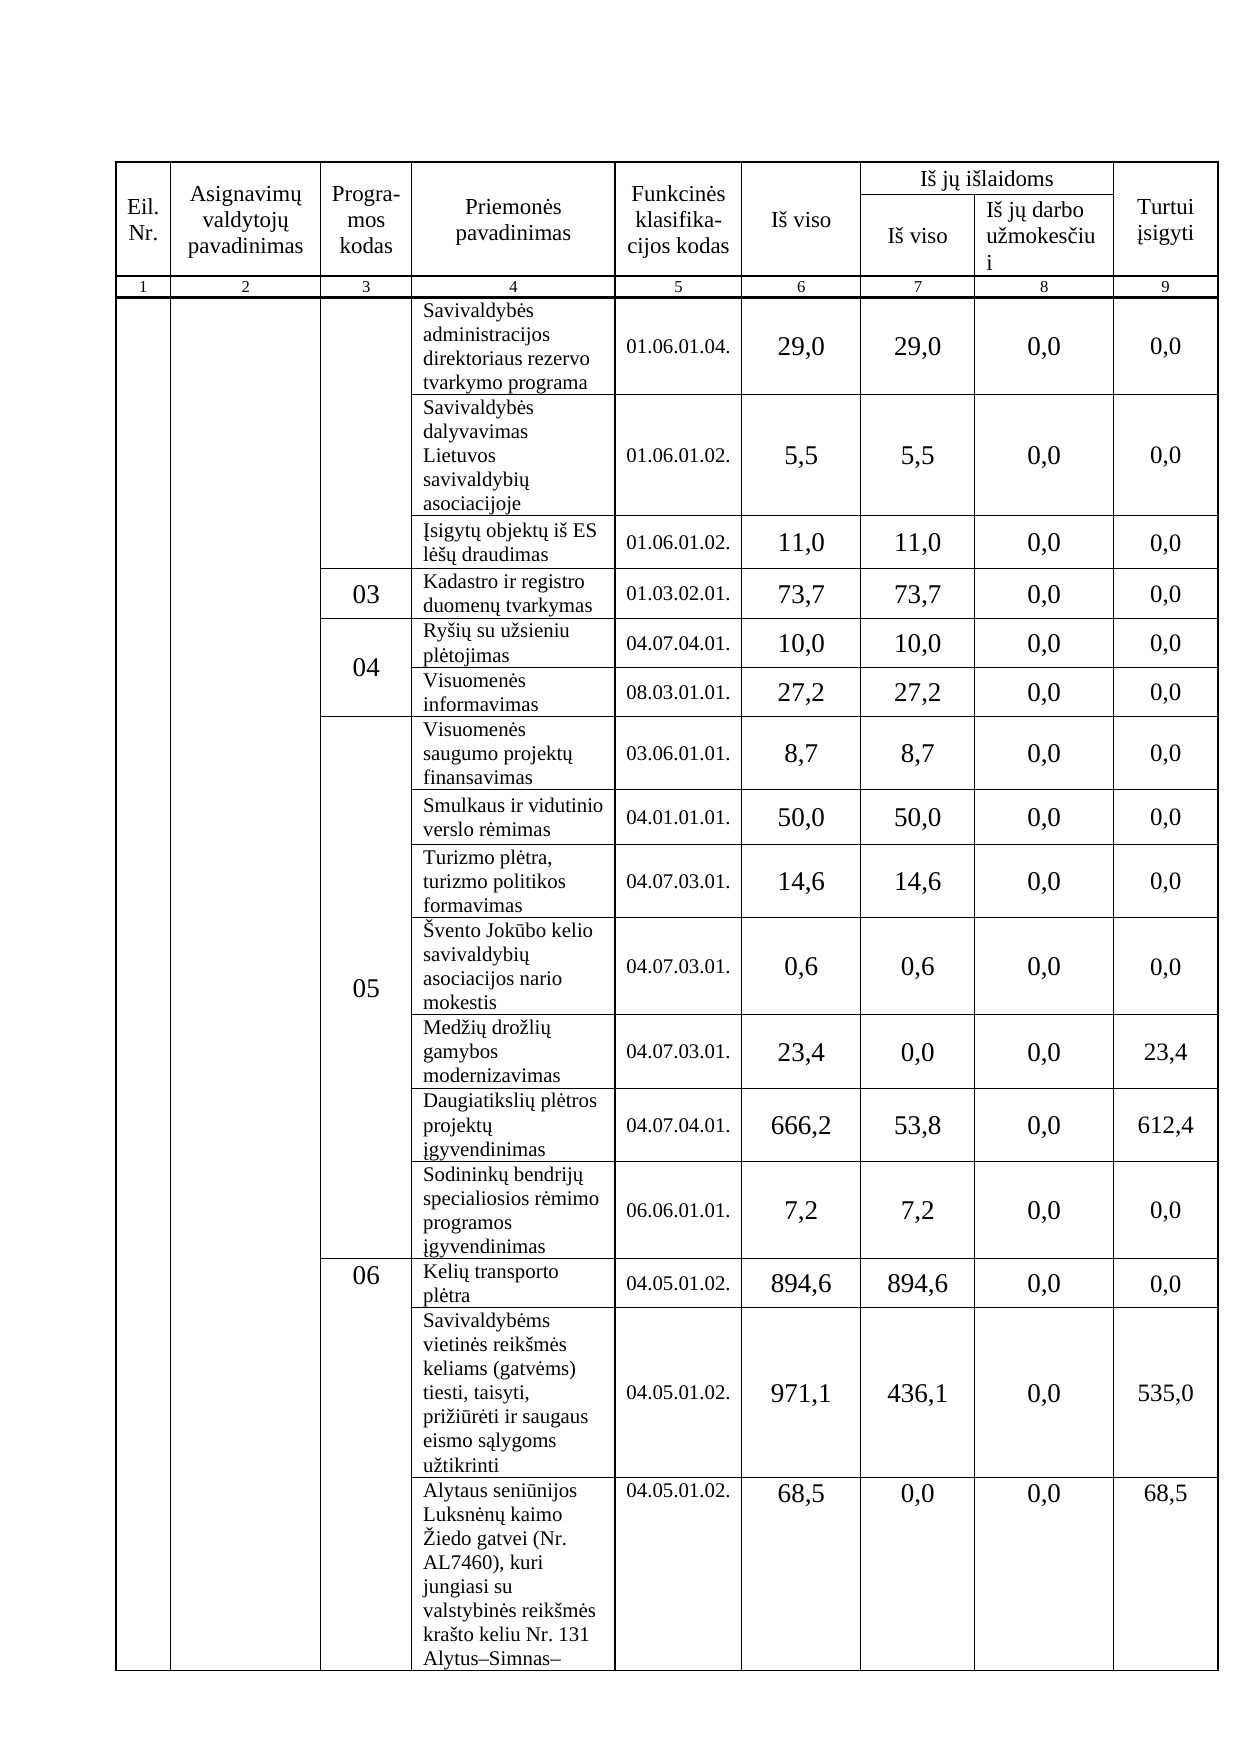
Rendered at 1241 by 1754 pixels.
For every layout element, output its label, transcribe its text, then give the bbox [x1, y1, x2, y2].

table_cell 8,7 [861, 717, 974, 789]
table_cell Smulkaus ir vidutinio verslo rėmimas [412, 790, 614, 844]
table_cell Kelių transporto plėtra [412, 1259, 614, 1307]
table_cell Turizmo plėtra, turizmo politikos formavimas [412, 845, 614, 917]
table_cell 0,0 [975, 516, 1113, 568]
table_cell 10,0 [861, 619, 974, 667]
table_cell 4 [412, 277, 614, 296]
table_cell 29,0 [742, 299, 860, 394]
table_cell 03 [321, 569, 411, 617]
table_cell 11,0 [861, 516, 974, 568]
table_cell 0,6 [861, 918, 974, 1014]
table_cell 14,6 [742, 845, 860, 917]
table_cell Savivaldybės dalyvavimas Lietuvos savivaldybių asociacijoje [412, 395, 614, 515]
table_cell 0,0 [1114, 717, 1217, 789]
table_cell 5,5 [861, 395, 974, 515]
table_cell 0,0 [1114, 569, 1217, 617]
table_cell 0,0 [861, 1478, 974, 1670]
table_cell [117, 299, 170, 1670]
table_cell 01.03.02.01. [616, 569, 741, 617]
table_cell 666,2 [742, 1089, 860, 1161]
table_cell 04.07.03.01. [616, 845, 741, 917]
table_cell 06.06.01.01. [616, 1162, 741, 1258]
table_cell 0,6 [742, 918, 860, 1014]
table_cell 612,4 [1114, 1089, 1217, 1161]
table_cell 11,0 [742, 516, 860, 568]
table_cell 0,0 [975, 1015, 1113, 1087]
table_cell 0,0 [975, 395, 1113, 515]
table_cell 27,2 [742, 668, 860, 716]
table_cell 04.07.03.01. [616, 1015, 741, 1087]
table_cell 0,0 [975, 790, 1113, 844]
table_cell Visuomenės informavimas [412, 668, 614, 716]
table_cell 04.01.01.01. [616, 790, 741, 844]
table_cell 0,0 [975, 299, 1113, 394]
table_cell Daugiatikslių plėtros projektų įgyvendinimas [412, 1089, 614, 1161]
table_cell Iš jų darbo užmokesčiui [975, 195, 1113, 275]
table_cell 06 [321, 1259, 411, 1670]
table_cell 0,0 [975, 1259, 1113, 1307]
table_cell 04.07.04.01. [616, 1089, 741, 1161]
table_cell 2 [171, 277, 320, 296]
table_cell 01.06.01.04. [616, 299, 741, 394]
table_cell 0,0 [1114, 395, 1217, 515]
table_cell 0,0 [975, 1162, 1113, 1258]
table_cell 0,0 [861, 1015, 974, 1087]
table_cell Savivaldybės administracijos direktoriaus rezervo tvarkymo programa [412, 299, 614, 394]
table_cell 0,0 [975, 918, 1113, 1014]
table_cell 535,0 [1114, 1308, 1217, 1477]
table_cell 04.05.01.02. [616, 1478, 741, 1670]
table_cell 0,0 [1114, 845, 1217, 917]
table_cell 0,0 [975, 668, 1113, 716]
table_cell 68,5 [742, 1478, 860, 1670]
table_cell 894,6 [861, 1259, 974, 1307]
table_cell Medžių drožlių gamybos modernizavimas [412, 1015, 614, 1087]
table_cell Alytaus seniūnijos Luksnėnų kaimo Žiedo gatvei (Nr. AL7460), kuri jungiasi su valstybinės reikšmės krašto keliu Nr. 131 Alytus–Simnas– [412, 1478, 614, 1670]
table_cell 04 [321, 619, 411, 716]
table_header Eil. Nr. [117, 163, 170, 275]
table_cell 5 [616, 277, 741, 296]
table_cell 436,1 [861, 1308, 974, 1477]
table_cell 05 [321, 717, 411, 1258]
table_cell 08.03.01.01. [616, 668, 741, 716]
table_cell Visuomenės saugumo projektų finansavimas [412, 717, 614, 789]
table_cell 1 [117, 277, 170, 296]
table_cell 0,0 [975, 619, 1113, 667]
table_cell 9 [1114, 277, 1217, 296]
table_cell Įsigytų objektų iš ES lėšų draudimas [412, 516, 614, 568]
table_cell 3 [321, 277, 411, 296]
table_cell 14,6 [861, 845, 974, 917]
table_cell Kadastro ir registro duomenų tvarkymas [412, 569, 614, 617]
table_cell 10,0 [742, 619, 860, 667]
table_cell 01.06.01.02. [616, 395, 741, 515]
table_cell 7,2 [742, 1162, 860, 1258]
table_cell 0,0 [975, 1308, 1113, 1477]
table_cell 7,2 [861, 1162, 974, 1258]
table_cell 04.05.01.02. [616, 1259, 741, 1307]
table_cell 6 [742, 277, 860, 296]
table_cell [171, 299, 320, 1670]
table_cell 0,0 [975, 845, 1113, 917]
table_cell 04.05.01.02. [616, 1308, 741, 1477]
table_cell 7 [861, 277, 974, 296]
table_cell 27,2 [861, 668, 974, 716]
table_cell 50,0 [742, 790, 860, 844]
table_cell 0,0 [1114, 619, 1217, 667]
table_cell 73,7 [861, 569, 974, 617]
table_header Turtui įsigyti [1114, 163, 1217, 275]
table_cell 04.07.04.01. [616, 619, 741, 667]
table_cell 0,0 [1114, 299, 1217, 394]
table_cell 0,0 [1114, 918, 1217, 1014]
table_cell 0,0 [975, 717, 1113, 789]
table_cell 29,0 [861, 299, 974, 394]
table_cell 23,4 [742, 1015, 860, 1087]
table_cell 5,5 [742, 395, 860, 515]
table_cell 0,0 [1114, 1162, 1217, 1258]
table_cell 73,7 [742, 569, 860, 617]
table_header Iš jų išlaidoms [861, 163, 1113, 194]
table_header Funkcinės klasifika-cijos kodas [616, 163, 741, 275]
table_cell 0,0 [1114, 516, 1217, 568]
table_header Asignavimų valdytojų pavadinimas [171, 163, 320, 275]
table_cell 0,0 [1114, 790, 1217, 844]
table_cell Sodininkų bendrijų specialiosios rėmimo programos įgyvendinimas [412, 1162, 614, 1258]
table_cell 23,4 [1114, 1015, 1217, 1087]
table_cell 04.07.03.01. [616, 918, 741, 1014]
table_cell Ryšių su užsieniu plėtojimas [412, 619, 614, 667]
table_cell 0,0 [975, 569, 1113, 617]
table_cell 53,8 [861, 1089, 974, 1161]
table_header Progra-mos kodas [321, 163, 411, 275]
table_header Iš viso [742, 163, 860, 275]
table_cell Švento Jokūbo kelio savivaldybių asociacijos nario mokestis [412, 918, 614, 1014]
table_cell 894,6 [742, 1259, 860, 1307]
table_cell 971,1 [742, 1308, 860, 1477]
table_cell [321, 299, 411, 568]
table_cell 50,0 [861, 790, 974, 844]
table_cell 0,0 [975, 1089, 1113, 1161]
table_cell 01.06.01.02. [616, 516, 741, 568]
table_cell 0,0 [975, 1478, 1113, 1670]
table_header Priemonės pavadinimas [412, 163, 614, 275]
table_cell 8,7 [742, 717, 860, 789]
table_cell Iš viso [861, 195, 974, 275]
table_cell 68,5 [1114, 1478, 1217, 1670]
table_cell Savivaldybėms vietinės reikšmės keliams (gatvėms) tiesti, taisyti, prižiūrėti ir saugaus eismo sąlygoms užtikrinti [412, 1308, 614, 1477]
table_cell 8 [975, 277, 1113, 296]
table_cell 0,0 [1114, 668, 1217, 716]
table_cell 03.06.01.01. [616, 717, 741, 789]
table_cell 0,0 [1114, 1259, 1217, 1307]
